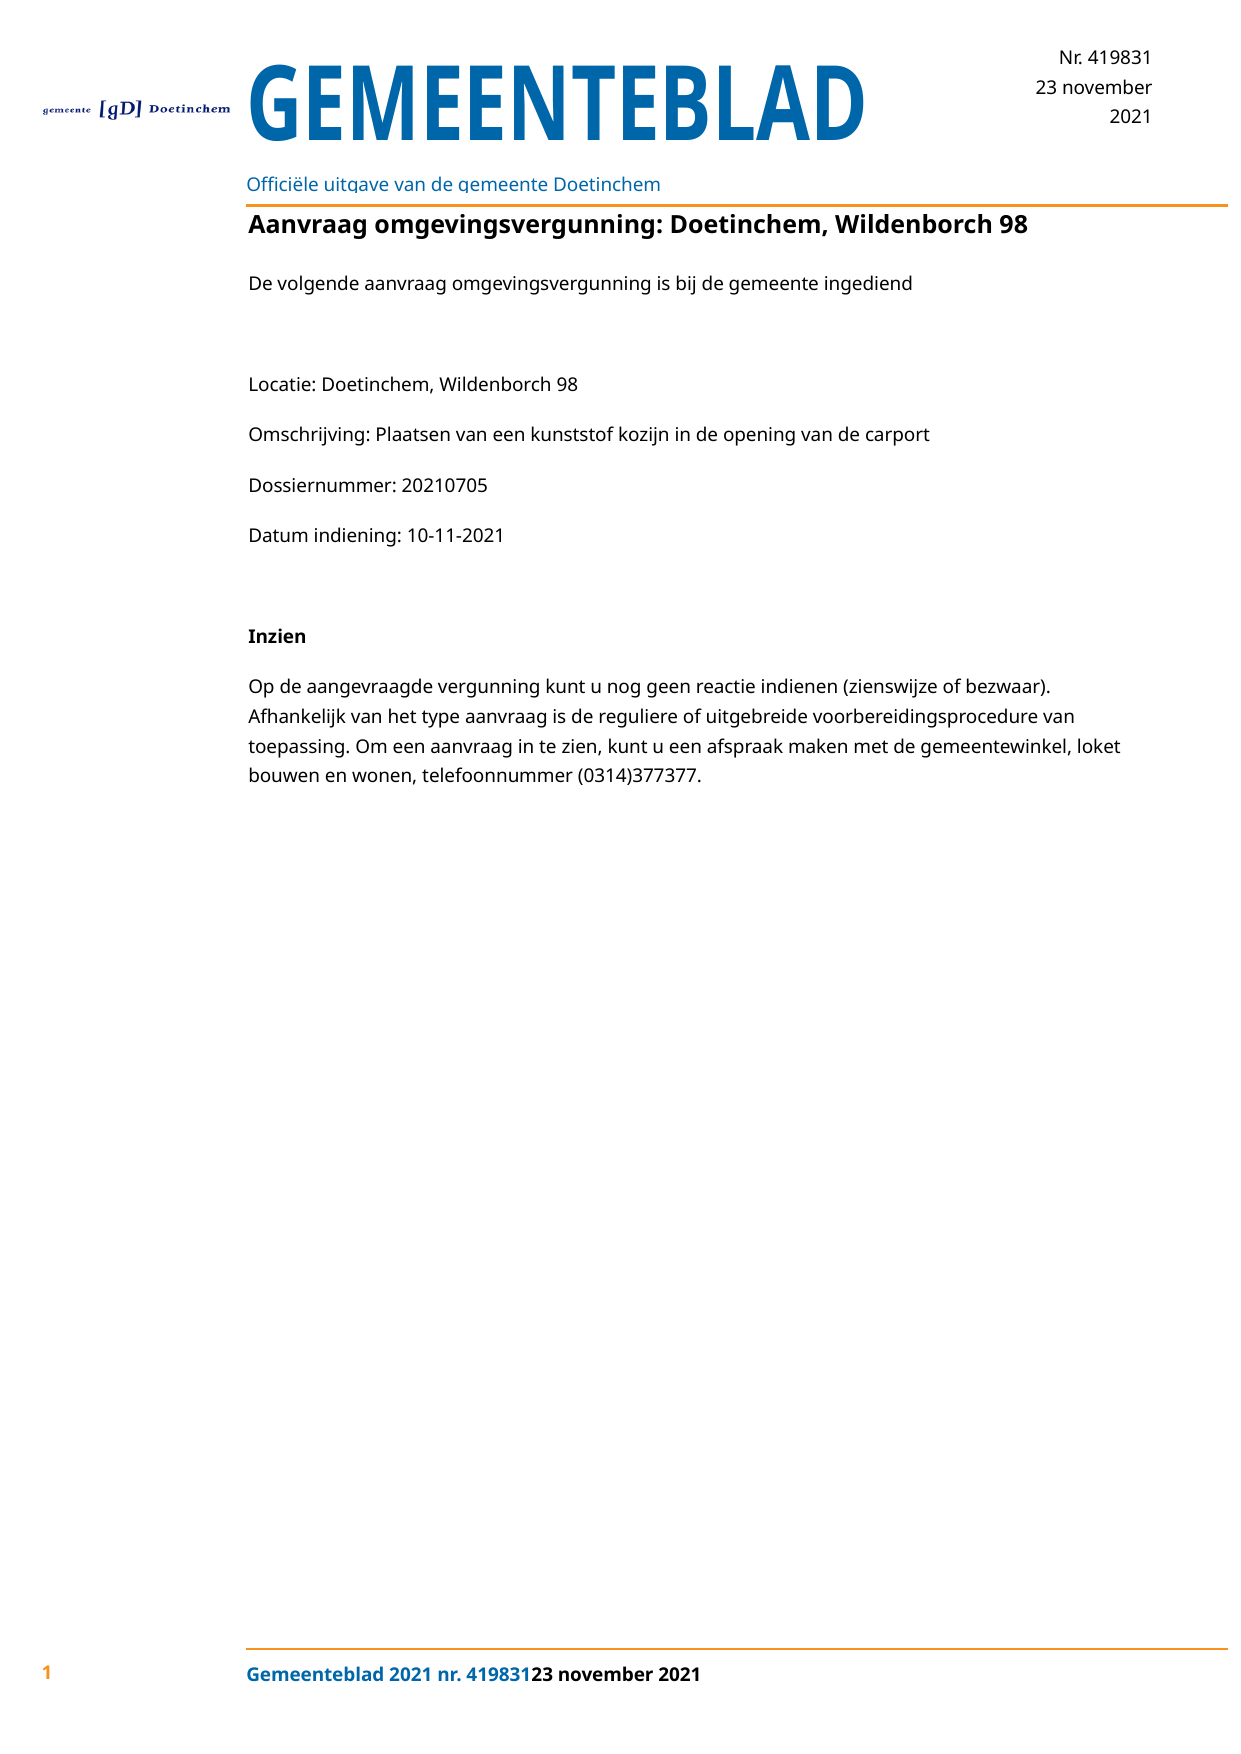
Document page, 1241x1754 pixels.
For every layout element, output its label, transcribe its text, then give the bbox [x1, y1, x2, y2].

picture [41, 47, 231, 172]
text Omschrijving: Plaatsen van een kunststof kozijn in de opening van de carport [248, 422, 1152, 447]
text Datum indiening: 10-11-2021 [248, 522, 1152, 548]
text Dossiernummer: 20210705 [248, 472, 1152, 498]
text De volgende aanvraag omgevingsvergunning is bij de gemeente ingediend [248, 270, 1152, 296]
text Locatie: Doetinchem, Wildenborch 98 [248, 371, 1152, 397]
text Aanvraag omgevingsvergunning: Doetinchem, Wildenborch 98 [248, 207, 1152, 241]
text Inzien [248, 623, 1152, 649]
text Op de aangevraagde vergunning kunt u nog geen reactie indienen (zienswijze of bezwaar). Afhankelijk van het type aanvraag is de reguliere of uitgebreide voorbereidingsprocedure van toepassing. Om een aanvraag in te zien, kunt u een afspraak maken met de gemeentewinkel, loket bouwen en wonen, telefoonnummer (0314)377377. [248, 674, 1152, 788]
